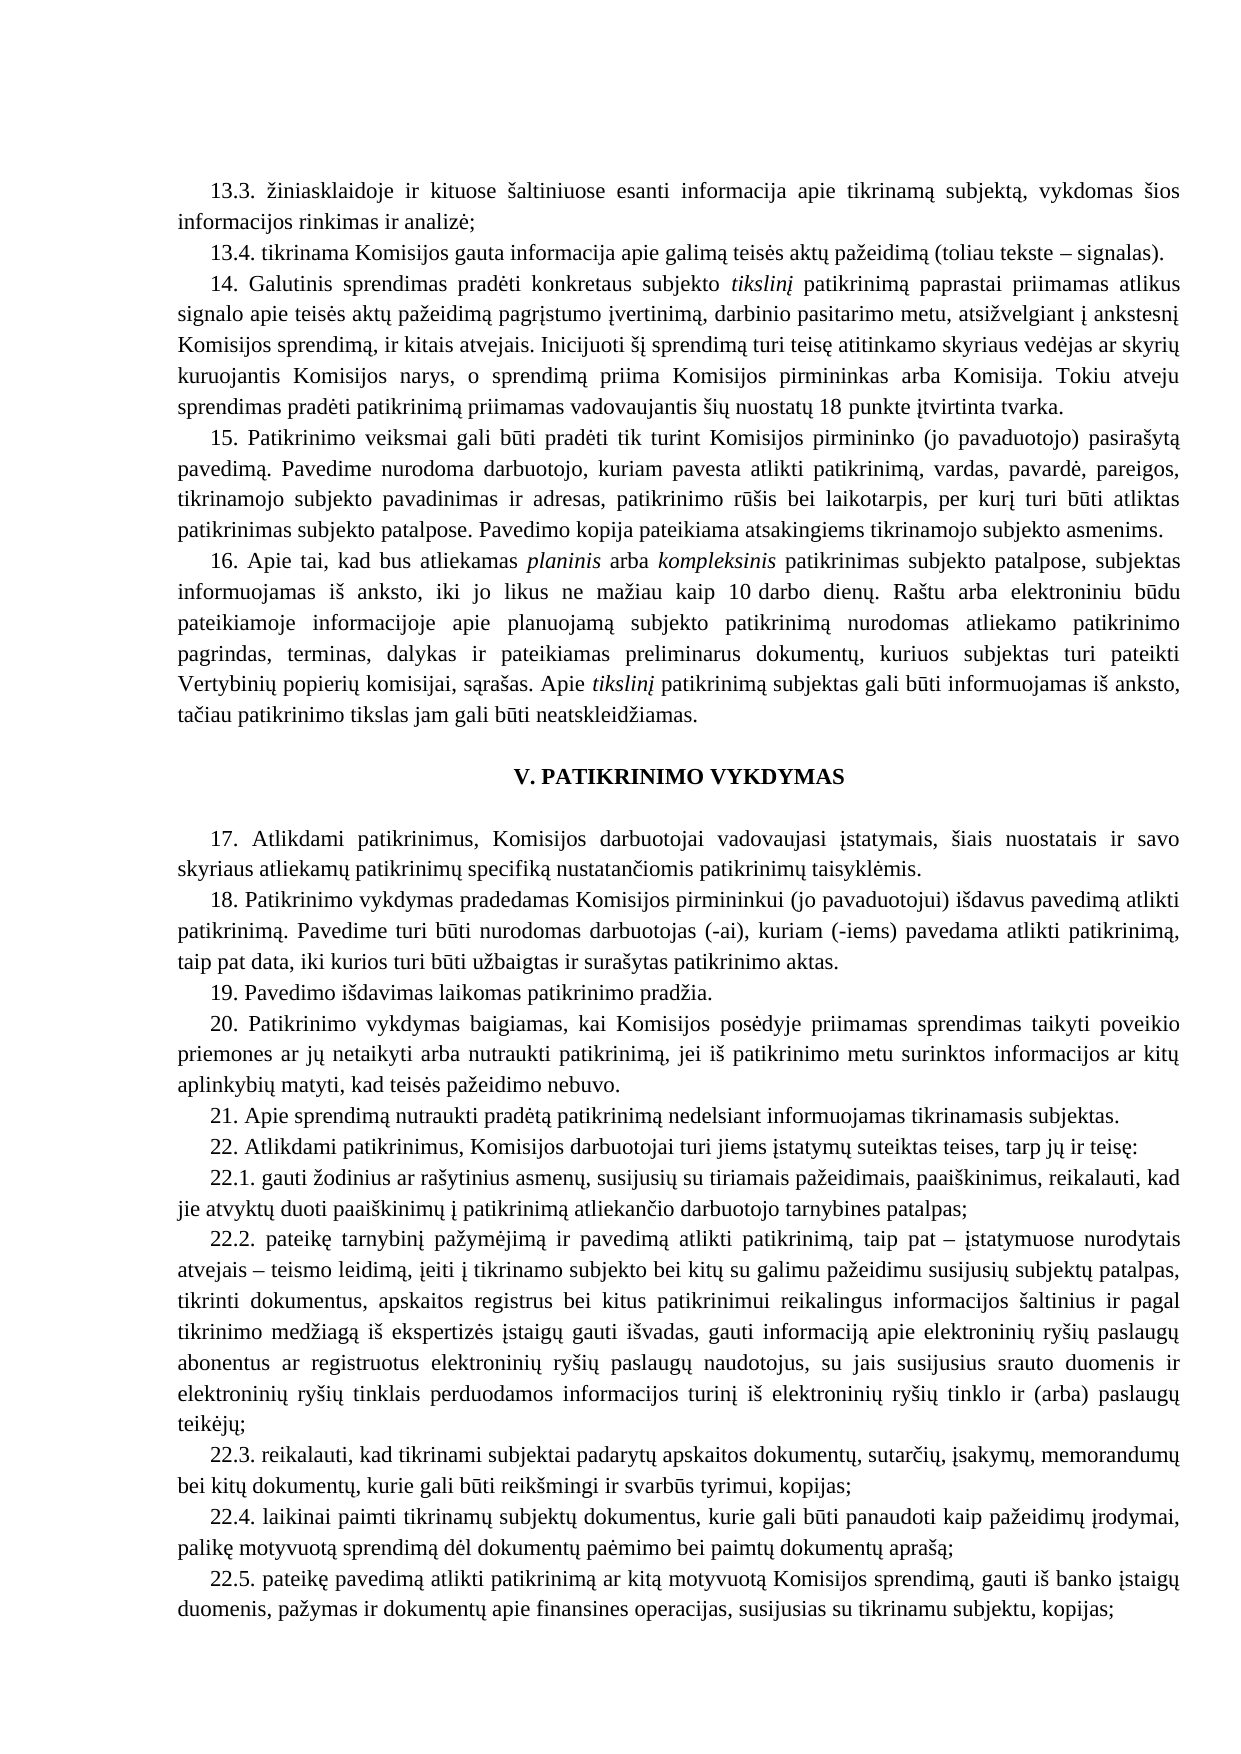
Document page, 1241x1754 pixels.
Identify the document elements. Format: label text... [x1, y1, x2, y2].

text 22. Atlikdami patikrinimus, Komisijos darbuotojai turi jiems įstatymų suteiktas teises, tarp jų ir teisę: [177, 1133, 1181, 1159]
text 13.4. tikrinama Komisijos gauta informacija apie galimą teisės aktų pažeidimą (toliau tekste – signalas). [177, 239, 1181, 265]
text 19. Pavedimo išdavimas laikomas patikrinimo pradžia. [177, 979, 1181, 1005]
text 13.3. žiniasklaidoje ir kituose šaltiniuose esanti informacija apie tikrinamą subjektą, vykdomas šios informacijos rinkimas ir analizė; [177, 177, 1181, 234]
text 22.1. gauti žodinius ar rašytinius asmenų, susijusių su tiriamais pažeidimais, paaiškinimus, reikalauti, kad jie atvyktų duoti paaiškinimų į patikrinimą atliekančio darbuotojo tarnybines patalpas; [177, 1164, 1181, 1221]
text 14. Galutinis sprendimas pradėti konkretaus subjekto tikslinį patikrinimą paprastai priimamas atlikus signalo apie teisės aktų pažeidimą pagrįstumo įvertinimą, darbinio pasitarimo metu, atsižvelgiant į ankstesnį Komisijos sprendimą, ir kitais atvejais. Inicijuoti šį sprendimą turi teisę atitinkamo skyriaus vedėjas ar skyrių kuruojantis Komisijos narys, o sprendimą priima Komisijos pirmininkas arba Komisija. Tokiu atveju sprendimas pradėti patikrinimą priimamas vadovaujantis šių nuostatų 18 punkte įtvirtinta tvarka. [177, 270, 1181, 419]
text 22.2. pateikę tarnybinį pažymėjimą ir pavedimą atlikti patikrinimą, taip pat – įstatymuose nurodytais atvejais – teismo leidimą, įeiti į tikrinamo subjekto bei kitų su galimu pažeidimu susijusių subjektų patalpas, tikrinti dokumentus, apskaitos registrus bei kitus patikrinimui reikalingus informacijos šaltinius ir pagal tikrinimo medžiagą iš ekspertizės įstaigų gauti išvadas, gauti informaciją apie elektroninių ryšių paslaugų abonentus ar registruotus elektroninių ryšių paslaugų naudotojus, su jais susijusius srauto duomenis ir elektroninių ryšių tinklais perduodamos informacijos turinį iš elektroninių ryšių tinklo ir (arba) paslaugų teikėjų; [177, 1226, 1181, 1437]
text 22.4. laikinai paimti tikrinamų subjektų dokumentus, kurie gali būti panaudoti kaip pažeidimų įrodymai, palikę motyvuotą sprendimą dėl dokumentų paėmimo bei paimtų dokumentų aprašą; [177, 1503, 1181, 1560]
text 21. Apie sprendimą nutraukti pradėtą patikrinimą nedelsiant informuojamas tikrinamasis subjektas. [177, 1102, 1181, 1128]
text 15. Patikrinimo veiksmai gali būti pradėti tik turint Komisijos pirmininko (jo pavaduotojo) pasirašytą pavedimą. Pavedime nurodoma darbuotojo, kuriam pavesta atlikti patikrinimą, vardas, pavardė, pareigos, tikrinamojo subjekto pavadinimas ir adresas, patikrinimo rūšis bei laikotarpis, per kurį turi būti atliktas patikrinimas subjekto patalpose. Pavedimo kopija pateikiama atsakingiems tikrinamojo subjekto asmenims. [177, 424, 1181, 543]
text 17. Atlikdami patikrinimus, Komisijos darbuotojai vadovaujasi įstatymais, šiais nuostatais ir savo skyriaus atliekamų patikrinimų specifiką nustatančiomis patikrinimų taisyklėmis. [177, 825, 1181, 882]
text 18. Patikrinimo vykdymas pradedamas Komisijos pirmininkui (jo pavaduotojui) išdavus pavedimą atlikti patikrinimą. Pavedime turi būti nurodomas darbuotojas (-ai), kuriam (-iems) pavedama atlikti patikrinimą, taip pat data, iki kurios turi būti užbaigtas ir surašytas patikrinimo aktas. [177, 886, 1181, 974]
text V. PATIKRINIMO VYKDYMAS [177, 763, 1181, 789]
text 22.3. reikalauti, kad tikrinami subjektai padarytų apskaitos dokumentų, sutarčių, įsakymų, memorandumų bei kitų dokumentų, kurie gali būti reikšmingi ir svarbūs tyrimui, kopijas; [177, 1441, 1181, 1498]
text 22.5. pateikę pavedimą atlikti patikrinimą ar kitą motyvuotą Komisijos sprendimą, gauti iš banko įstaigų duomenis, pažymas ir dokumentų apie finansines operacijas, susijusias su tikrinamu subjektu, kopijas; [177, 1565, 1181, 1622]
text 20. Patikrinimo vykdymas baigiamas, kai Komisijos posėdyje priimamas sprendimas taikyti poveikio priemones ar jų netaikyti arba nutraukti patikrinimą, jei iš patikrinimo metu surinktos informacijos ar kitų aplinkybių matyti, kad teisės pažeidimo nebuvo. [177, 1010, 1181, 1098]
text 16. Apie tai, kad bus atliekamas planinis arba kompleksinis patikrinimas subjekto patalpose, subjektas informuojamas iš anksto, iki jo likus ne mažiau kaip 10 darbo dienų. Raštu arba elektroniniu būdu pateikiamoje informacijoje apie planuojamą subjekto patikrinimą nurodomas atliekamo patikrinimo pagrindas, terminas, dalykas ir pateikiamas preliminarus dokumentų, kuriuos subjektas turi pateikti Vertybinių popierių komisijai, sąrašas. Apie tikslinį patikrinimą subjektas gali būti informuojamas iš anksto, tačiau patikrinimo tikslas jam gali būti neatskleidžiamas. [177, 547, 1181, 728]
